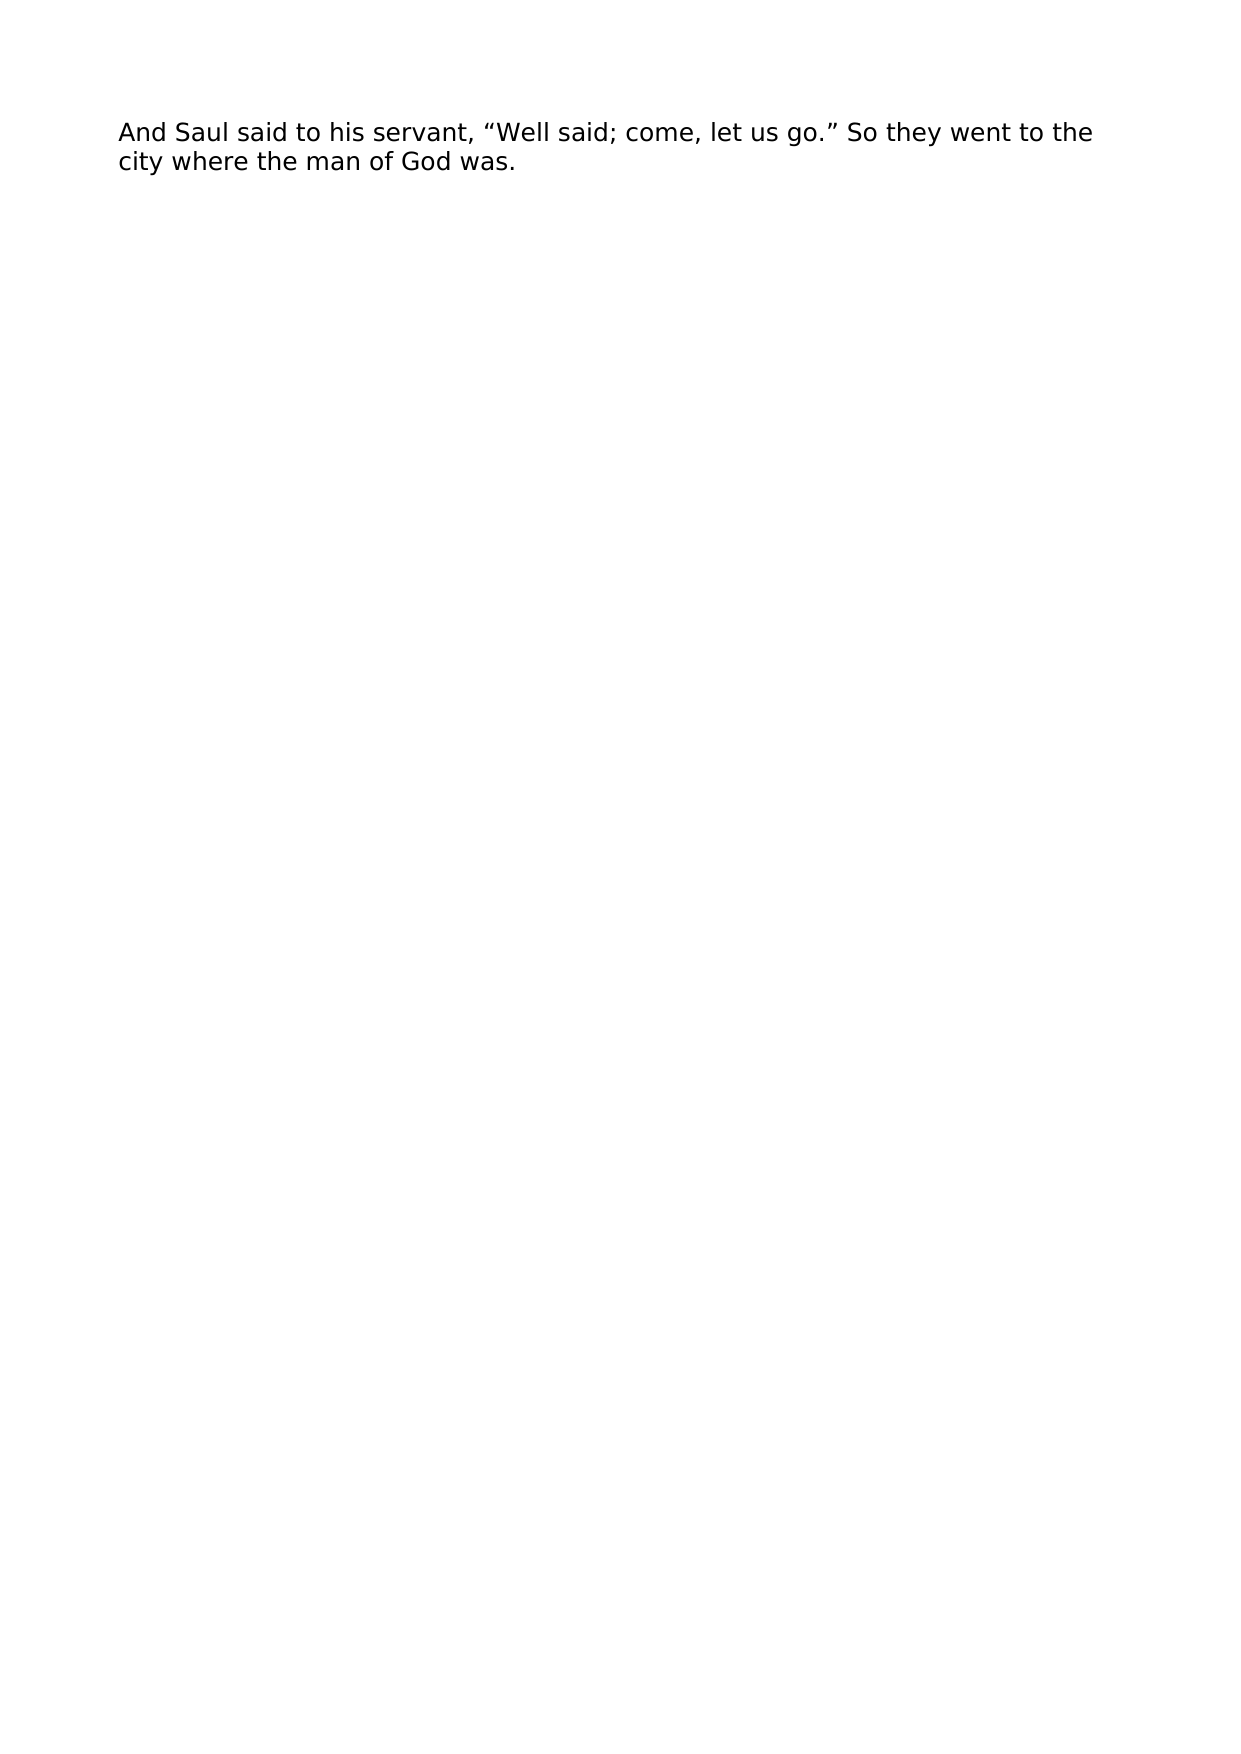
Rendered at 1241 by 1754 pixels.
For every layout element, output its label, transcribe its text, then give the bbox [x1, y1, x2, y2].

text And Saul said to his servant, “Well said; come, let us go.” So they went to the city where the man of God was. [118, 118, 1122, 176]
